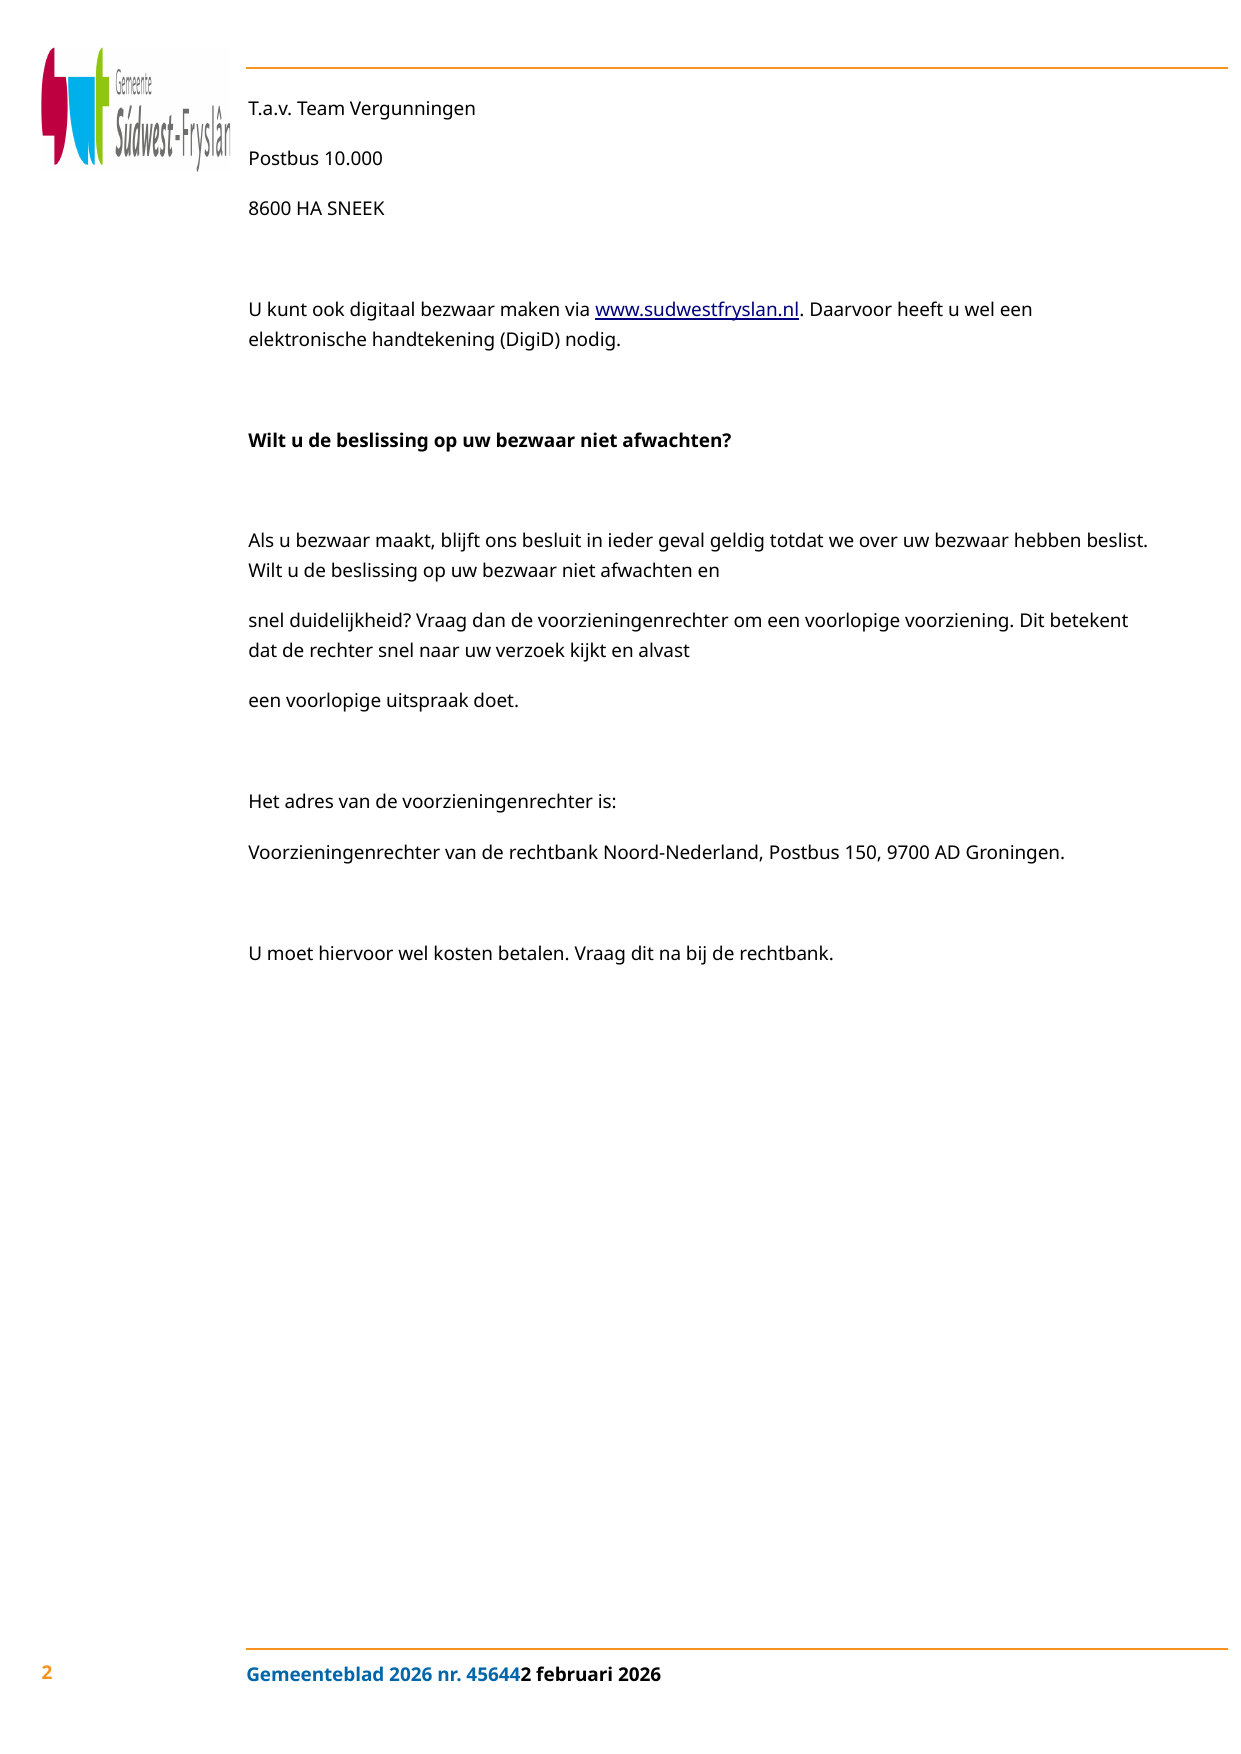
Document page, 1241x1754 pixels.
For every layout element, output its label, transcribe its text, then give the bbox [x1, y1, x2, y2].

text Als u bezwaar maakt, blijft ons besluit in ieder geval geldig totdat we over uw bezwaar hebben beslist. Wilt u de beslissing op uw bezwaar niet afwachten en [248, 528, 1152, 583]
text U kunt ook digitaal bezwaar maken via www.sudwestfryslan.nl. Daarvoor heeft u wel een elektronische handtekening (DigiD) nodig. [248, 296, 1152, 352]
picture [41, 47, 231, 172]
text T.a.v. Team Vergunningen [248, 95, 1152, 121]
text snel duidelijkheid? Vraag dan de voorzieningenrechter om een voorlopige voorziening. Dit betekent dat de rechter snel naar uw verzoek kijkt en alvast [248, 608, 1152, 663]
text U moet hiervoor wel kosten betalen. Vraag dit na bij de rechtbank. [248, 940, 1152, 966]
text Voorzieningenrechter van de rechtbank Noord-Nederland, Postbus 150, 9700 AD Groningen. [248, 839, 1152, 865]
text Postbus 10.000 [248, 145, 1152, 171]
text 8600 HA SNEEK [248, 196, 1152, 221]
text Het adres van de voorzieningenrechter is: [248, 788, 1152, 814]
text een voorlopige uitspraak doet. [248, 688, 1152, 713]
text Wilt u de beslissing op uw bezwaar niet afwachten? [248, 427, 1152, 453]
